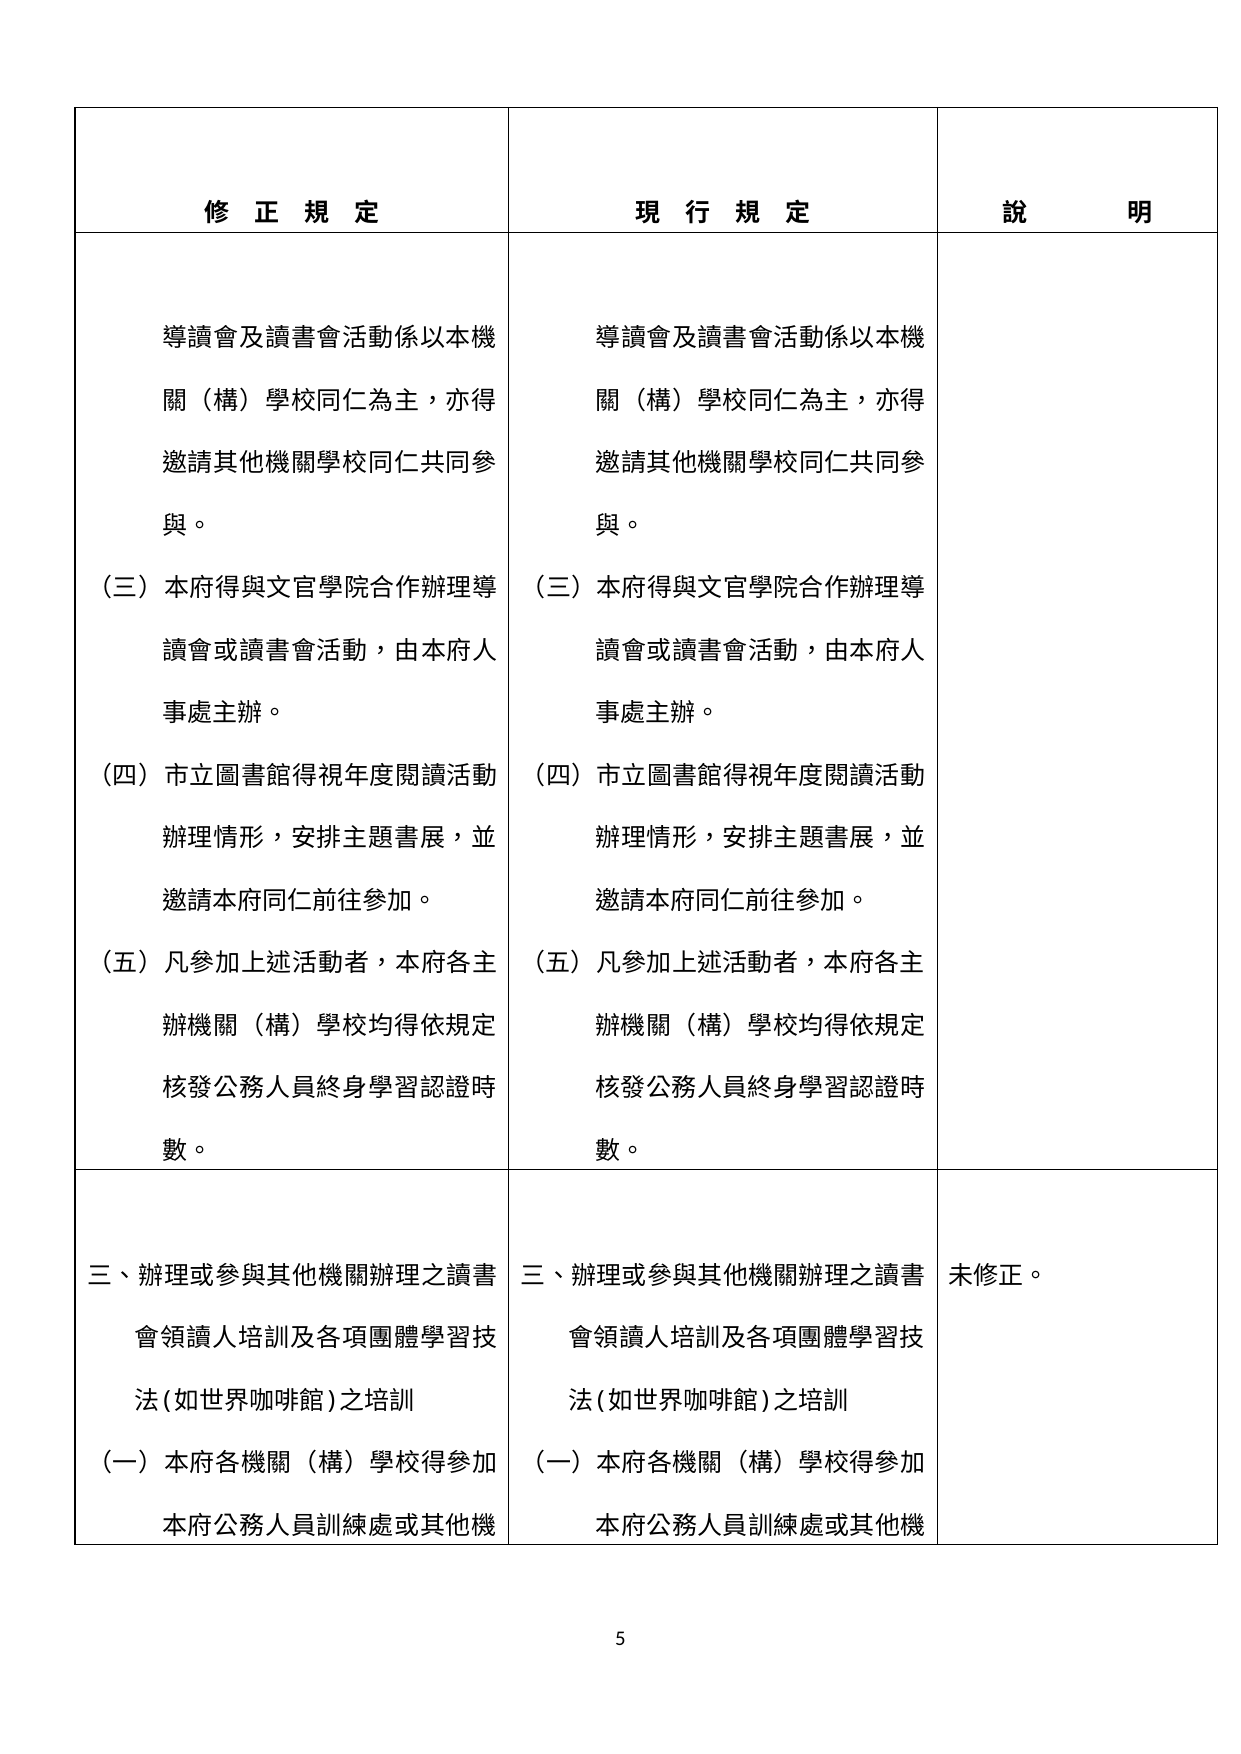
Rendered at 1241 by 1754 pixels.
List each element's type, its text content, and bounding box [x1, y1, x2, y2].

table_cell [938, 233, 1217, 1169]
table_cell 三、辦理或參與其他機關辦理之讀書會領讀人培訓及各項團體學習技法(如世界咖啡館)之培訓 （一）本府各機關（構）學校得參加本府公務人員訓練處或其他機 [76, 1170, 508, 1544]
table_header 現 行 規 定 [509, 108, 937, 232]
table_cell 未修正。 [938, 1170, 1217, 1544]
table_cell 導讀會及讀書會活動係以本機關（構）學校同仁為主，亦得邀請其他機關學校同仁共同參與。 （三）本府得與文官學院合作辦理導讀會或讀書會活動，由本府人事處主辦。 （四）市立圖書館得視年度閱讀活動辦理情形，安排主題書展，並邀請本府同仁前往參加。 （五）凡參加上述活動者，本府各主辦機關（構）學校均得依規定核發公務人員終身學習認證時數。 [76, 233, 508, 1169]
table_header 說 明 [938, 108, 1217, 232]
table_cell 導讀會及讀書會活動係以本機關（構）學校同仁為主，亦得邀請其他機關學校同仁共同參與。 （三）本府得與文官學院合作辦理導讀會或讀書會活動，由本府人事處主辦。 （四）市立圖書館得視年度閱讀活動辦理情形，安排主題書展，並邀請本府同仁前往參加。 （五）凡參加上述活動者，本府各主辦機關（構）學校均得依規定核發公務人員終身學習認證時數。 [509, 233, 937, 1169]
table_cell 三、辦理或參與其他機關辦理之讀書會領讀人培訓及各項團體學習技法(如世界咖啡館)之培訓 （一）本府各機關（構）學校得參加本府公務人員訓練處或其他機 [509, 1170, 937, 1544]
table_header 修 正 規 定 [76, 108, 508, 232]
